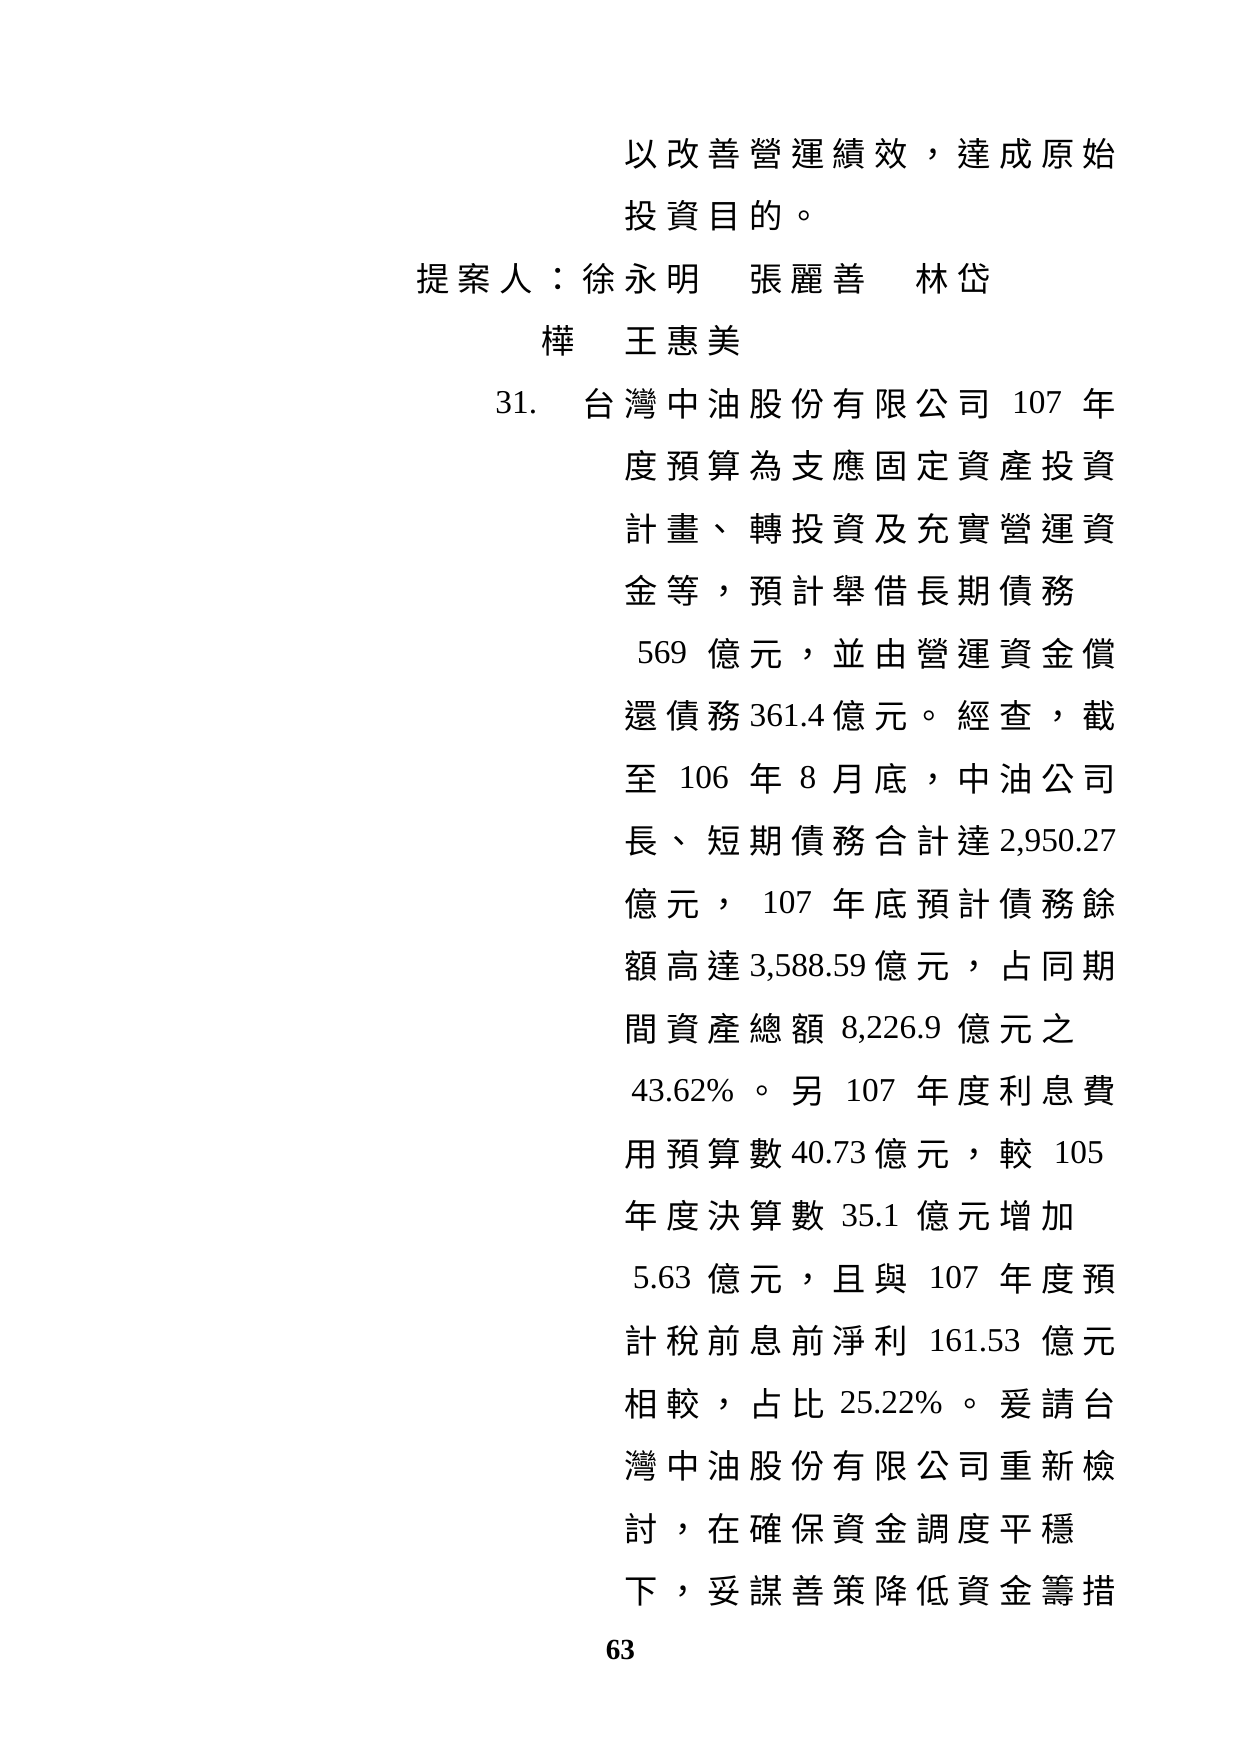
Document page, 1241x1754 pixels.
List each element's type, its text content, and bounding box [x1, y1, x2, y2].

list 以改善營運績效，達成原始投資目的。 [489, 110, 1120, 235]
list 台灣中油股份有限公司107年度預算為支應固定資產投資計畫、轉投資及充實營運資金等，預計舉借長期債務569億元，並由營運資金償還債務361.4億元。經查，截至106年8月底，中油公司長、短期債務合計達2,950.27億元，107年底預計債務餘額高達3,588.59億元，占同期間資產總額8,226.9億元之43.62%。另107年度利息費用預算數40.73億元，較105年度決算數35.1億元增加5.63億元，且與107年度預計稅前息前淨利161.53億元相較，占比25.22%。爰請台灣中油股份有限公司重新檢討，在確保資金調度平穩下，妥謀善策降低資金籌措 [489, 360, 1120, 1610]
text 提案人：徐永明 張麗善 林岱樺 王惠美 [397, 235, 1016, 360]
